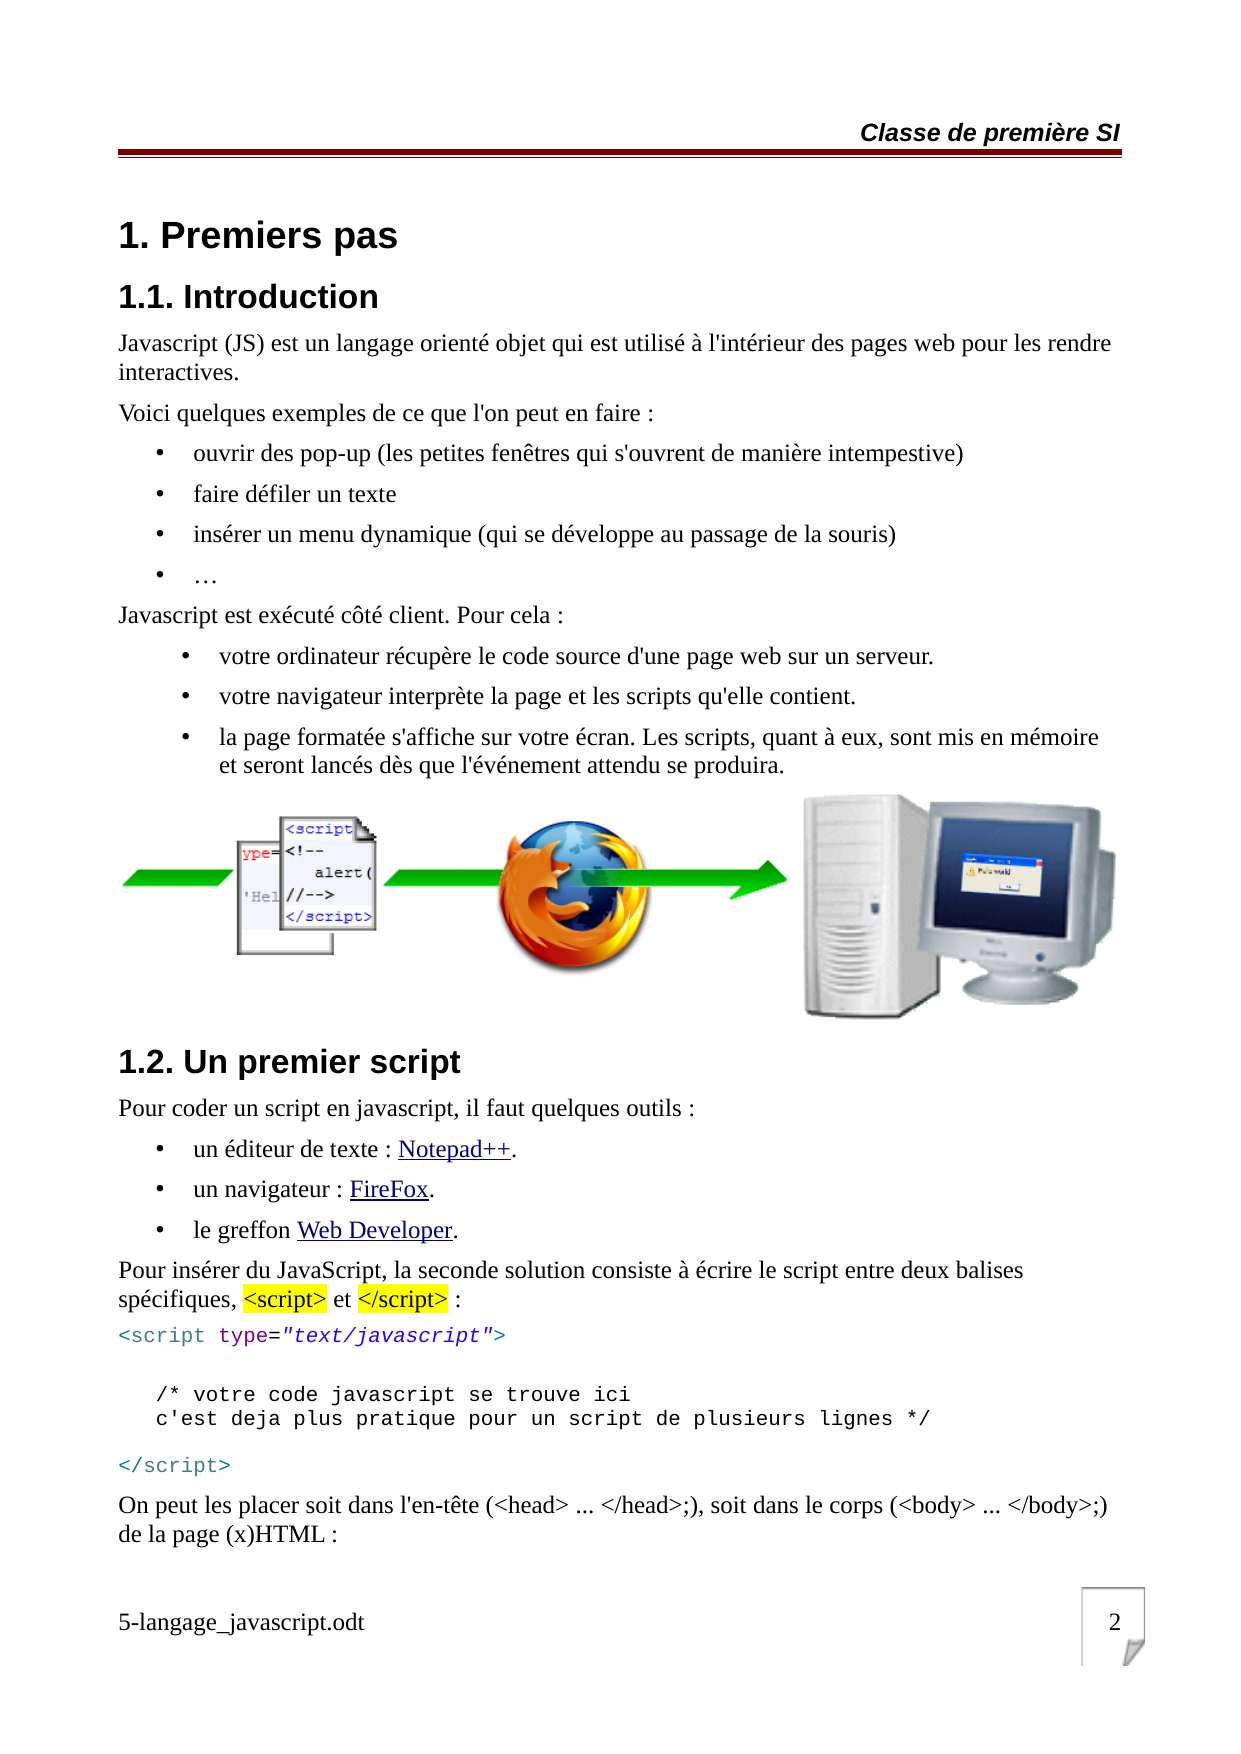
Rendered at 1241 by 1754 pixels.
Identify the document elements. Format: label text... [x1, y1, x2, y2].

picture [118, 791, 1123, 1022]
list un navigateur : FireFox. [156, 1174, 1122, 1203]
list un éditeur de texte : Notepad++. [156, 1134, 1122, 1163]
text c'est deja plus pratique pour un script de plusieurs lignes */ [118, 1407, 1122, 1431]
list votre navigateur interprète la page et les scripts qu'elle contient. [181, 681, 1122, 710]
text </script> [118, 1455, 1122, 1478]
subtitle 1.2. Un premier script [118, 1042, 1122, 1081]
list faire défiler un texte [156, 479, 1122, 507]
subtitle 1. Premiers pas [118, 213, 1122, 256]
list votre ordinateur récupère le code source d'une page web sur un serveur. [181, 641, 1122, 669]
text Pour insérer du JavaScript, la seconde solution consiste à écrire le script entre deux balises spécifiques, <script> et </script> : [118, 1256, 1122, 1313]
list ouvrir des pop-up (les petites fenêtres qui s'ouvrent de manière intempestive) [156, 438, 1122, 467]
list la page formatée s'affiche sur votre écran. Les scripts, quant à eux, sont mis en mémoire et seront lancés dès que l'événement attendu se produira. [181, 722, 1122, 779]
text Javascript est exécuté côté client. Pour cela : [118, 600, 1122, 629]
text Pour coder un script en javascript, il faut quelques outils : [118, 1093, 1122, 1122]
list … [156, 560, 1122, 588]
text Voici quelques exemples de ce que l'on peut en faire : [118, 398, 1122, 426]
text /* votre code javascript se trouve ici [118, 1384, 1122, 1407]
text Javascript (JS) est un langage orienté objet qui est utilisé à l'intérieur des pages web pour les rendre interactives. [118, 328, 1122, 386]
text On peut les placer soit dans l'en-tête (<head> ... </head>;), soit dans le corps (<body> ... </body>;) de la page (x)HTML : [118, 1490, 1122, 1548]
subtitle 1.1. Introduction [118, 277, 1122, 316]
text <script type="text/javascript"> [118, 1325, 1122, 1348]
list insérer un menu dynamique (qui se développe au passage de la souris) [156, 519, 1122, 548]
list le greffon Web Developer. [156, 1215, 1122, 1244]
